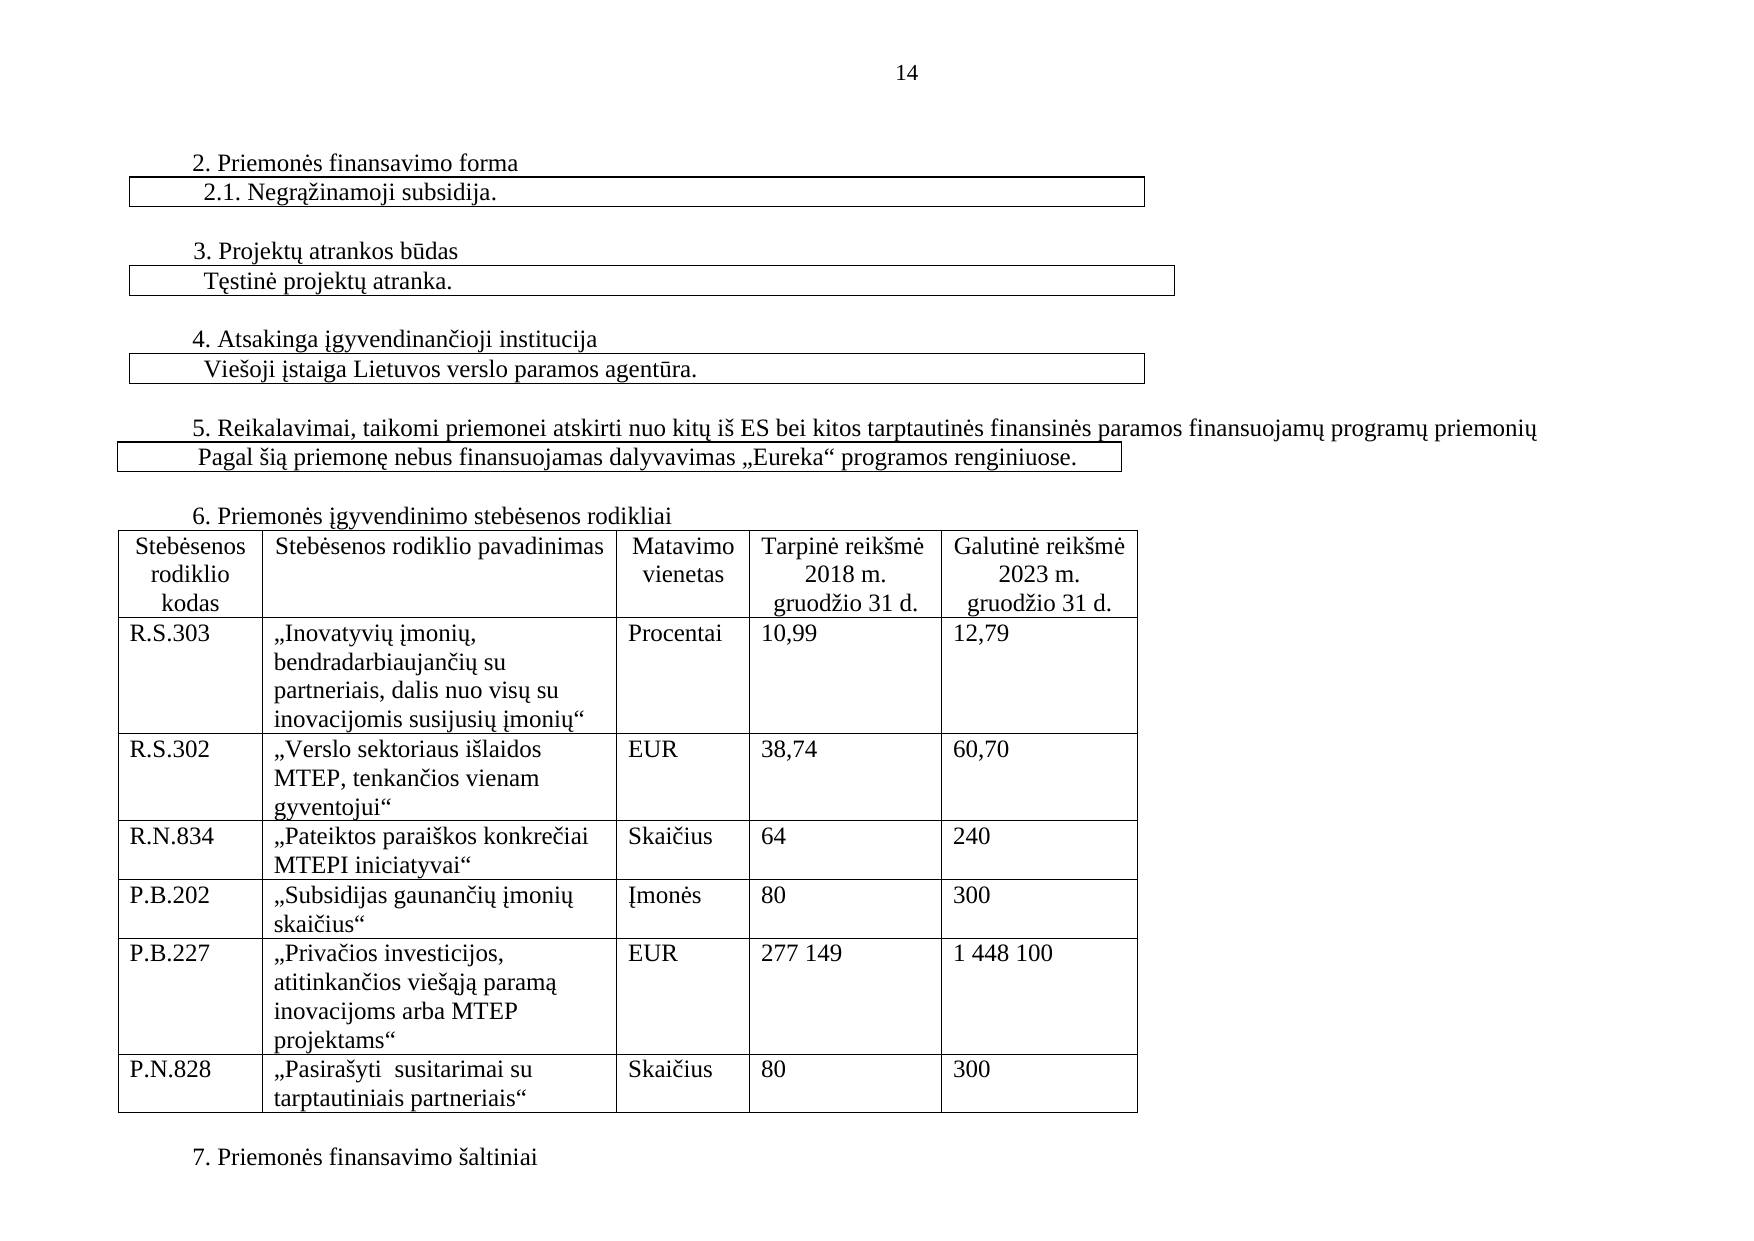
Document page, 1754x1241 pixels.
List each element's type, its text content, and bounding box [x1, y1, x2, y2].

table_cell 38,74 [750, 734, 941, 820]
table_cell R.S.302 [119, 734, 262, 820]
table_cell 80 [750, 880, 941, 937]
table_cell R.N.834 [119, 821, 262, 879]
table_cell „Pasirašyti susitarimai su tarptautiniais partneriais“ [263, 1055, 616, 1112]
table_cell 80 [750, 1055, 941, 1112]
table_header Tarpinė reikšmė 2018 m. gruodžio 31 d. [750, 531, 941, 617]
text 5. Reikalavimai, taikomi priemonei atskirti nuo kitų iš ES bei kitos tarptautinės finansinės paramos finansuojamų programų priemonių [118, 413, 1695, 441]
table_cell P.B.202 [119, 880, 262, 937]
table_cell R.S.303 [119, 618, 262, 733]
table_header Matavimo vienetas [617, 531, 749, 617]
table_cell Procentai [617, 618, 749, 733]
table_cell 12,79 [942, 618, 1137, 733]
table_header Stebėsenos rodiklio pavadinimas [263, 531, 616, 617]
table_cell P.B.227 [119, 939, 262, 1053]
table_header Viešoji įstaiga Lietuvos verslo paramos agentūra. [130, 354, 1144, 383]
table_cell 240 [942, 821, 1137, 879]
table_cell 10,99 [750, 618, 941, 733]
table_cell Skaičius [617, 1055, 749, 1112]
table_cell 300 [942, 880, 1137, 937]
table_cell „Subsidijas gaunančių įmonių skaičius“ [263, 880, 616, 937]
table_cell 64 [750, 821, 941, 879]
text 6. Priemonės įgyvendinimo stebėsenos rodikliai [118, 501, 1695, 530]
table_header Galutinė reikšmė 2023 m. gruodžio 31 d. [942, 531, 1137, 617]
table_cell 1 448 100 [942, 939, 1137, 1053]
text 3. Projektų atrankos būdas [193, 236, 1695, 265]
table_cell 277 149 [750, 939, 941, 1053]
table_header Pagal šią priemonę nebus finansuojamas dalyvavimas „Eureka“ programos renginiuose. [118, 443, 1121, 471]
table_cell P.N.828 [119, 1055, 262, 1112]
table_cell 300 [942, 1055, 1137, 1112]
table_cell „Privačios investicijos, atitinkančios viešąją paramą inovacijoms arba MTEP projektams“ [263, 939, 616, 1053]
table_cell EUR [617, 734, 749, 820]
table_cell Įmonės [617, 880, 749, 937]
table_cell „Verslo sektoriaus išlaidos MTEP, tenkančios vienam gyventojui“ [263, 734, 616, 820]
table_cell EUR [617, 939, 749, 1053]
table_cell „Pateiktos paraiškos konkrečiai MTEPI iniciatyvai“ [263, 821, 616, 879]
table_header 2.1. Negrąžinamoji subsidija. [130, 178, 1144, 206]
text 4. Atsakinga įgyvendinančioji institucija [118, 324, 1695, 353]
table_header Tęstinė projektų atranka. [130, 266, 1174, 294]
text 2. Priemonės finansavimo forma [192, 148, 1695, 176]
table_cell 60,70 [942, 734, 1137, 820]
table_cell „Inovatyvių įmonių, bendradarbiaujančių su partneriais, dalis nuo visų su inovacijomis susijusių įmonių“ [263, 618, 616, 733]
table_header Stebėsenos rodiklio kodas [119, 531, 262, 617]
text 7. Priemonės finansavimo šaltiniai [118, 1142, 1695, 1171]
table_cell Skaičius [617, 821, 749, 879]
